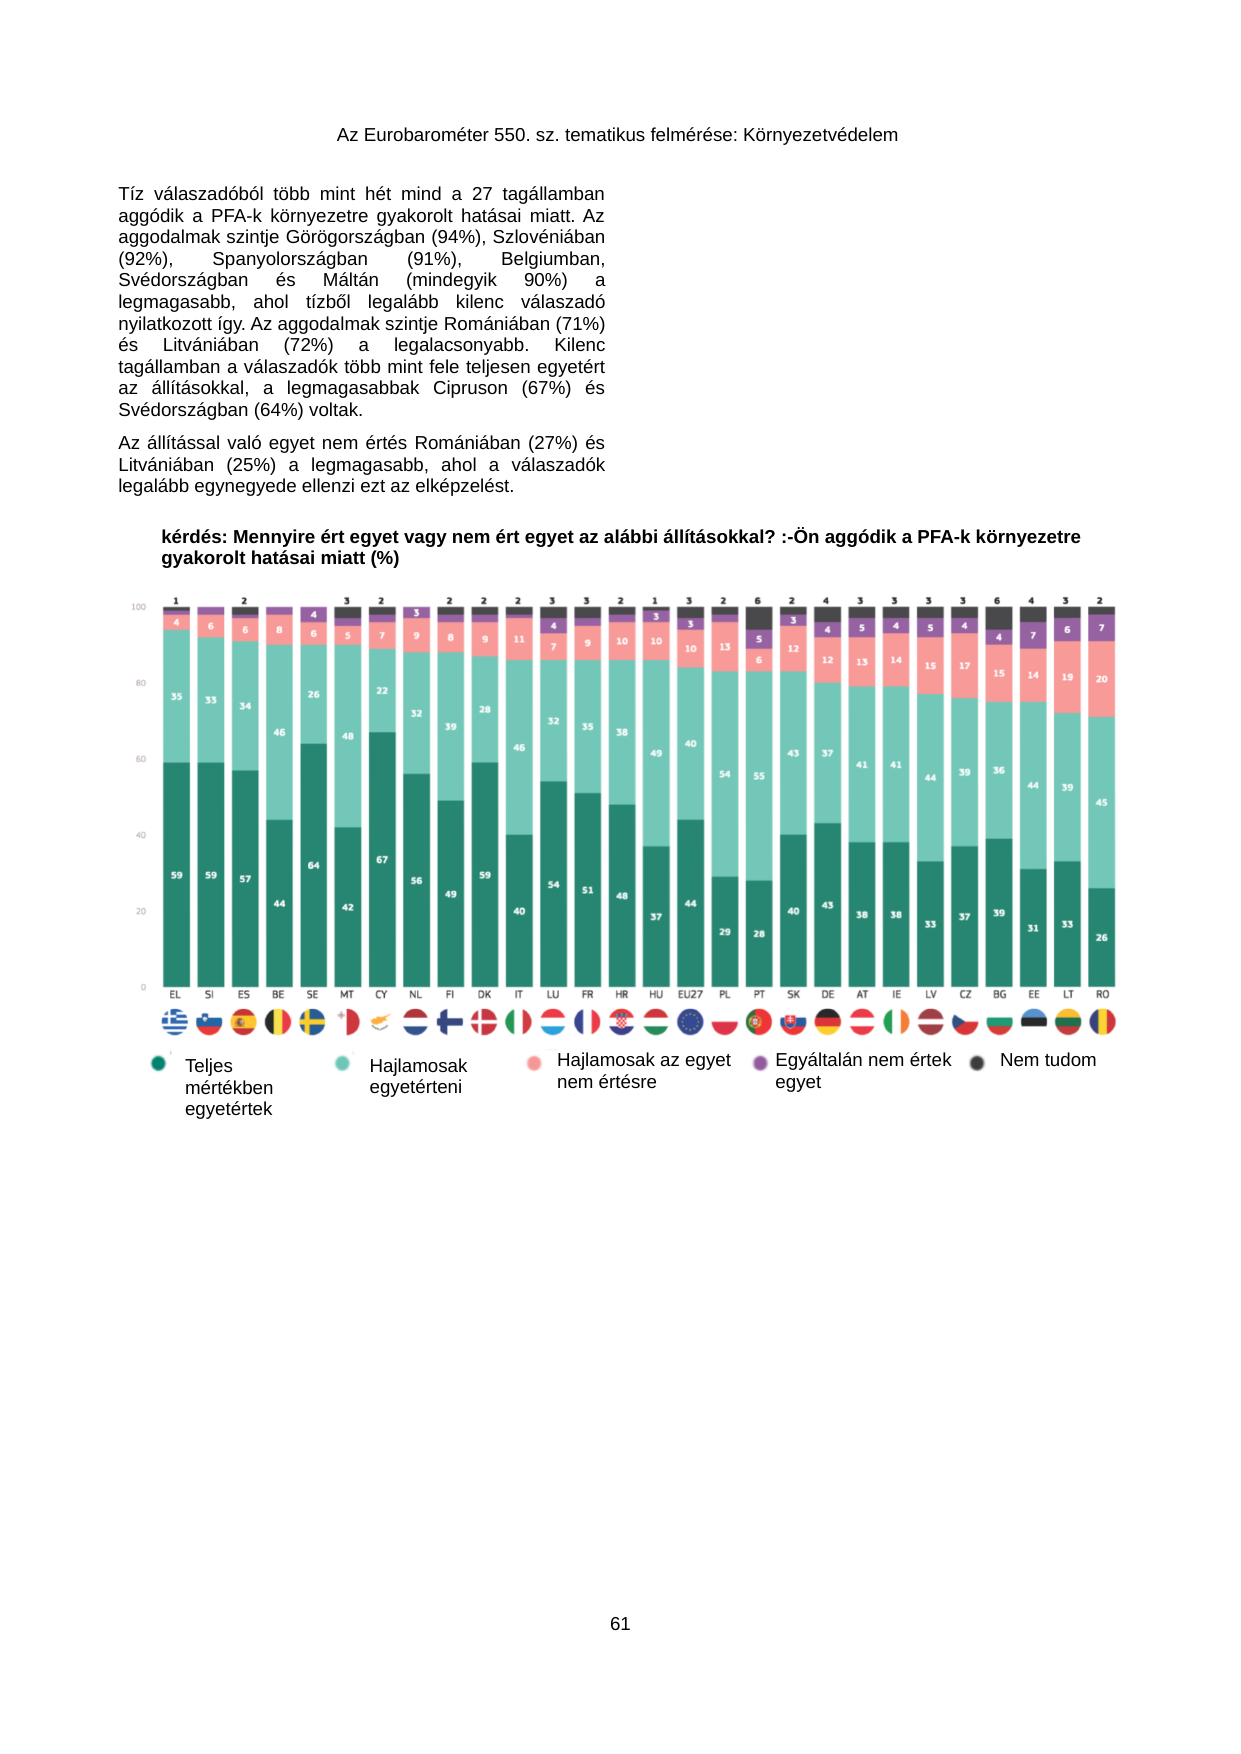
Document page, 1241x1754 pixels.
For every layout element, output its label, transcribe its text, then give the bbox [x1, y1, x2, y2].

text Tíz válaszadóból több mint hét mind a 27 tagállamban aggódik a PFA-k környezetre gyakorolt hatásai miatt. Az aggodalmak szintje Görögországban (94%), Szlovéniában (92%), Spanyolországban (91%), Belgiumban, Svédországban és Máltán (mindegyik 90%) a legmagasabb, ahol tízből legalább kilenc válaszadó nyilatkozott így. Az aggodalmak szintje Romániában (71%) és Litvániában (72%) a legalacsonyabb. Kilenc tagállamban a válaszadók több mint fele teljesen egyetért az állításokkal, a legmagasabbak Cipruson (67%) és Svédországban (64%) voltak. [118, 183, 605, 420]
picture [122, 591, 1128, 1078]
text Az állítással való egyet nem értés Romániában (27%) és Litvániában (25%) a legmagasabb, ahol a válaszadók legalább egynegyede ellenzi ezt az elképzelést. [118, 432, 605, 497]
